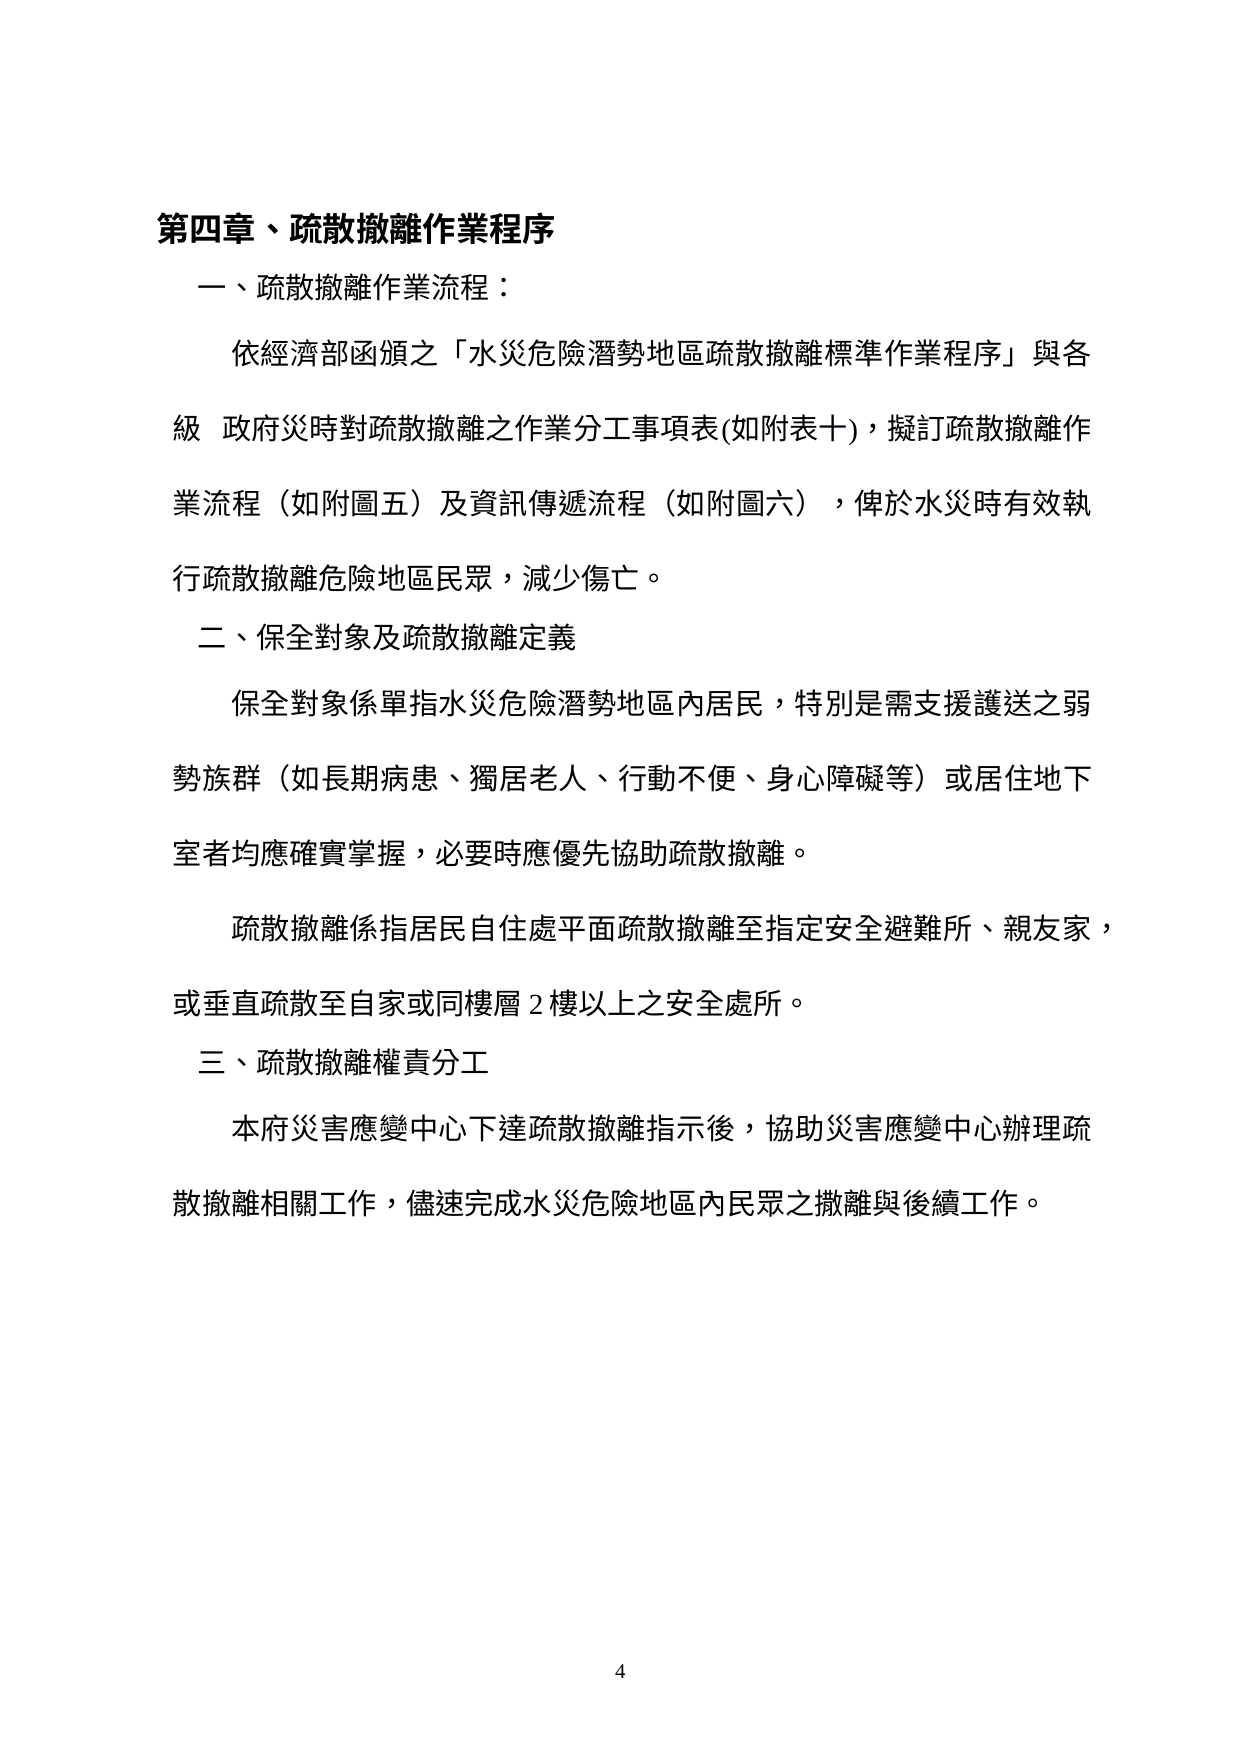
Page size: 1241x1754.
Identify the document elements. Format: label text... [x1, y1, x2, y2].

text 保全對象係單指水災危險潛勢地區內居民，特別是需支援護送之弱勢族群（如長期病患、獨居老人、行動不便、身心障礙等）或居住地下室者均應確實掌握，必要時應優先協助疏散撤離。 [173, 658, 1092, 883]
text 三、疏散撤離權責分工 [198, 1033, 1092, 1083]
text 依經濟部函頒之「水災危險潛勢地區疏散撤離標準作業程序」與各級 政府災時對疏散撤離之作業分工事項表(如附表十)，擬訂疏散撤離作業流程（如附圖五）及資訊傳遞流程（如附圖六），俾於水災時有效執行疏散撤離危險地區民眾，減少傷亡。 [173, 308, 1092, 608]
text 本府災害應變中心下達疏散撤離指示後，協助災害應變中心辦理疏散撤離相關工作，儘速完成水災危險地區內民眾之撒離與後續工作。 [173, 1083, 1092, 1233]
text 一、疏散撤離作業流程： [198, 258, 1092, 308]
subtitle 第四章、疏散撤離作業程序 [148, 183, 1092, 258]
text 二、保全對象及疏散撤離定義 [198, 608, 1092, 658]
text 疏散撤離係指居民自住處平面疏散撤離至指定安全避難所、親友家，或垂直疏散至自家或同樓層2樓以上之安全處所。 [173, 883, 1092, 1033]
